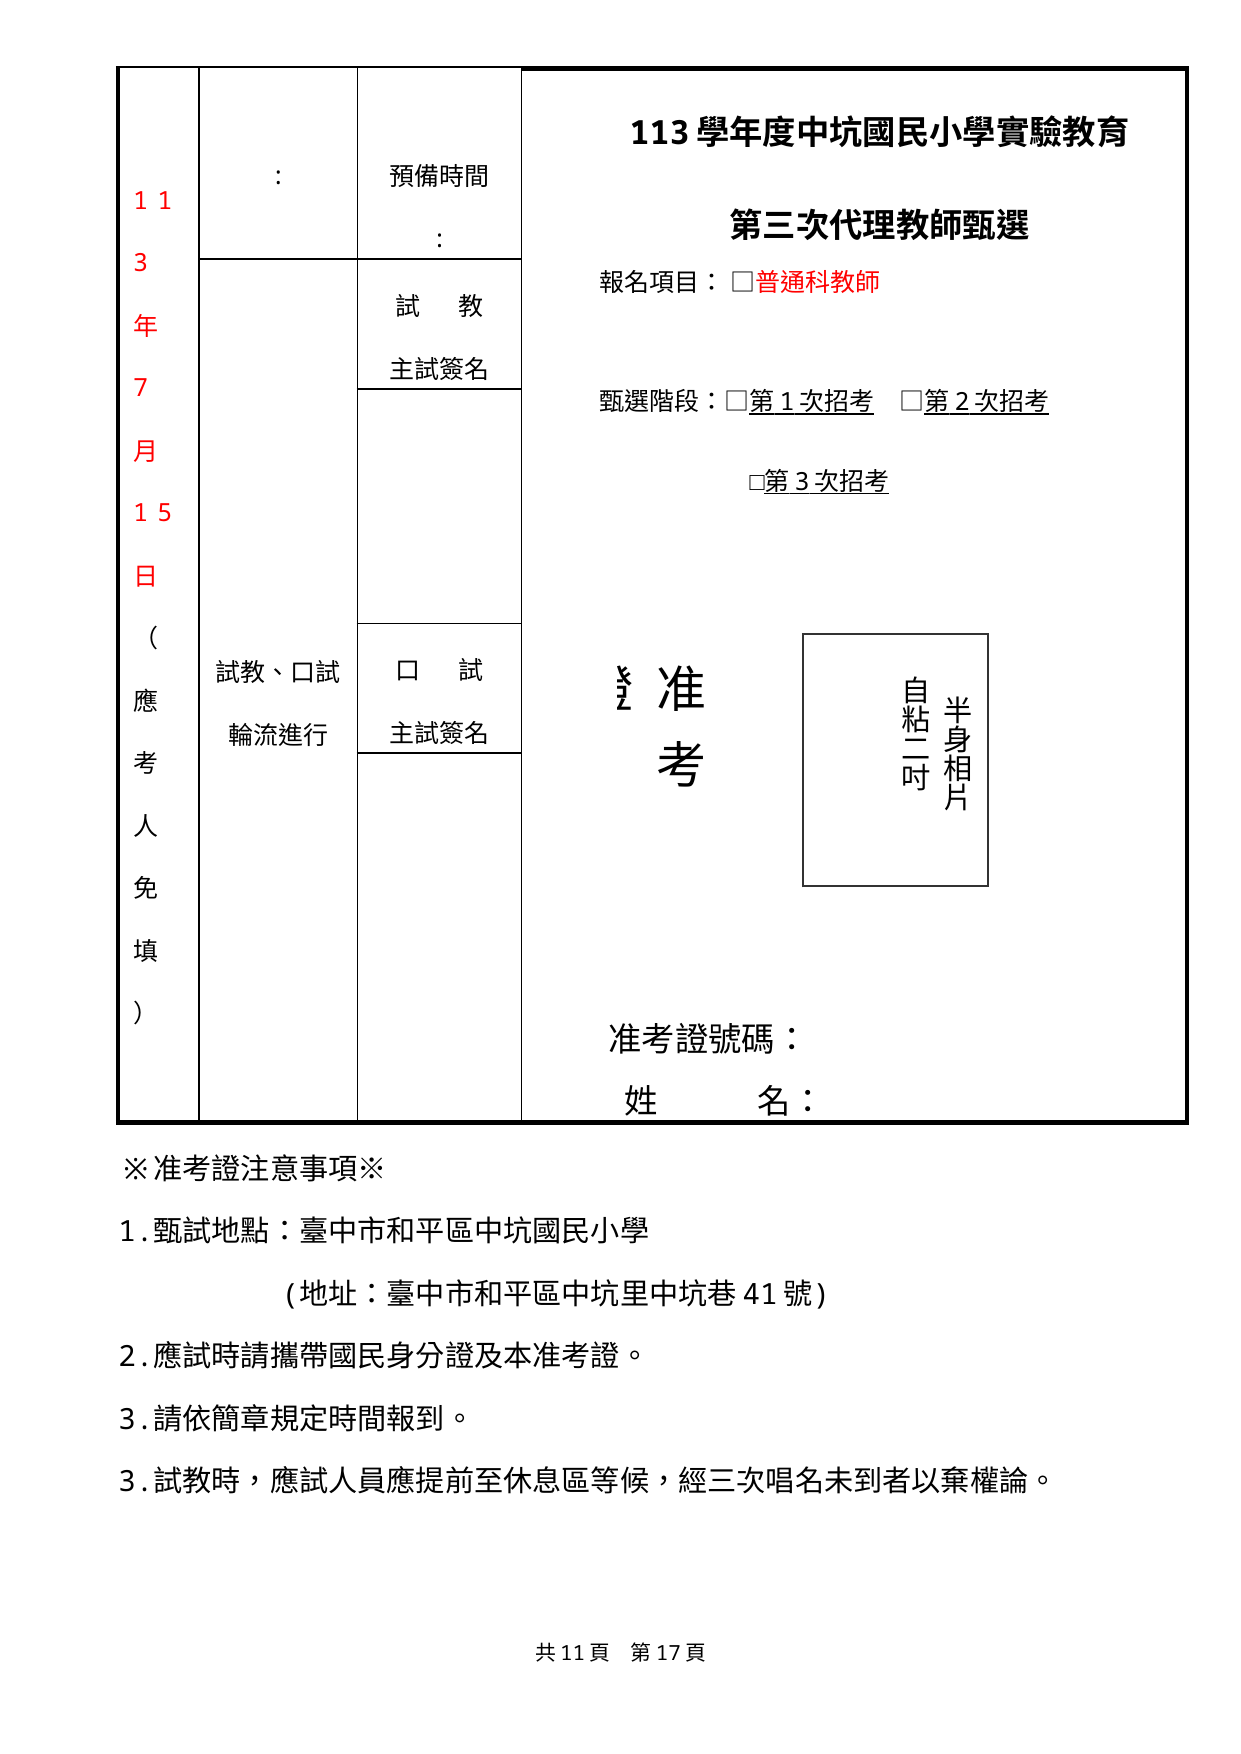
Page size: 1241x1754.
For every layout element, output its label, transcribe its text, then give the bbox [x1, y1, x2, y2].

text 3.請依簡章規定時間報到。 [118, 1375, 1122, 1437]
table_cell [358, 754, 521, 1120]
table_header 113學年度中坑國民小學實驗教育 第三次代理教師甄選 報名項目： □普通科教師 甄選階段：□第1次招考 □第2次招考 □第3次招考 准考證號碼： 姓 名： [522, 71, 1185, 1120]
table_cell 試教、口試 輪流進行 [200, 260, 357, 1120]
table_cell [358, 390, 521, 622]
table_cell : [200, 68, 357, 258]
text 1.甄試地點：臺中市和平區中坑國民小學 [118, 1187, 1122, 1250]
text (地址：臺中市和平區中坑里中坑巷41號) [118, 1250, 1122, 1312]
text 2.應試時請攜帶國民身分證及本准考證。 [118, 1312, 1122, 1375]
table_cell 預備時間 : [358, 68, 521, 258]
table_cell 口 試 主試簽名 [358, 624, 521, 752]
text ※准考證注意事項※ [118, 1125, 1122, 1187]
table_cell 試 教 主試簽名 [358, 260, 521, 388]
table_cell 113年7月15日（應考人免填） [120, 68, 198, 1120]
text 3.試教時，應試人員應提前至休息區等候，經三次唱名未到者以棄權論。 [118, 1437, 1122, 1500]
